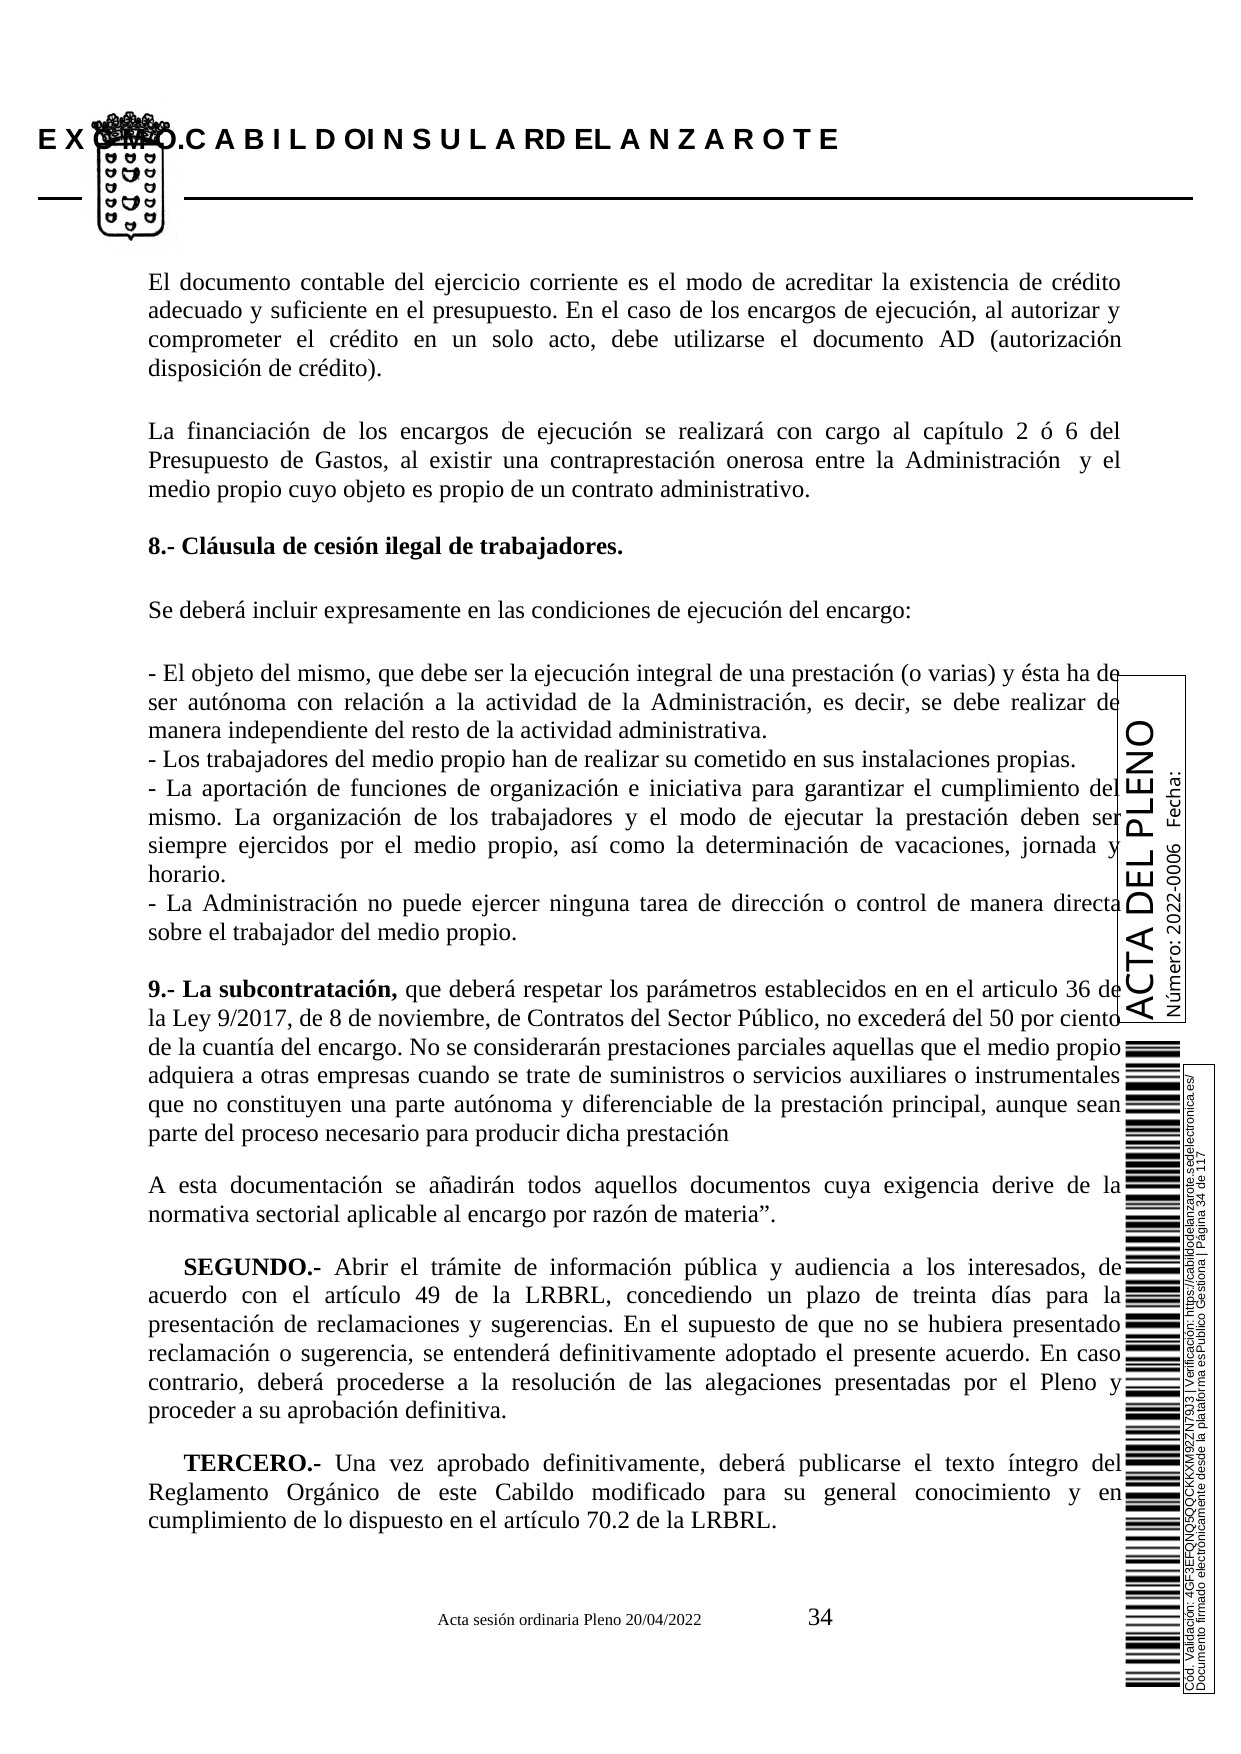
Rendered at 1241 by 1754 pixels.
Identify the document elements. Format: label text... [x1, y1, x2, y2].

list ACTA DEL PLENO [1118, 773, 1160, 1022]
text SEGUNDO.- Abrir el trámite de información pública y audiencia a los interesados, de acuerdo con el artículo 49 de la LRBRL, concediendo un plazo de treinta días para la presentación de reclamaciones y sugerencias. En el supuesto de que no se hubiera presentado reclamación o sugerencia, se entenderá definitivamente adoptado el presente acuerdo. En caso contrario, deberá procederse a la resolución de las alegaciones presentadas por el Pleno y proceder a su aprobación definitiva. [148, 1252, 1122, 1424]
text La financiación de los encargos de ejecución se realizará con cargo al capítulo 2 ó 6 del Presupuesto de Gastos, al existir una contraprestación onerosa entre la Administración y el medio propio cuyo objeto es propio de un contrato administrativo. [148, 416, 1121, 502]
list Número: 2022-0006 Fecha: 24/05/2022 [1163, 773, 1185, 1022]
text Cód. Validación: 4GF3EFQNQ5QQCKKXM92ZN79J3 | Verificación: https://cabildodelanzarote.sedelectronica.es/ Documento firmado electrónicamente desde la plataforma esPublico Gestiona | Página 34 de 117 [1184, 1066, 1208, 1693]
picture [1125, 1041, 1180, 1687]
text Acta sesión ordinaria Pleno 20/04/2022 34 [437, 1602, 1125, 1631]
list La aportación de funciones de organización e iniciativa para garantizar el cumplimiento del mismo. La organización de los trabajadores y el modo de ejecutar la prestación deben ser siempre ejercidos por el medio propio, así como la determinación de vacaciones, jornada y horario. [148, 773, 1121, 888]
text A esta documentación se añadirán todos aquellos documentos cuya exigencia derive de la normativa sectorial aplicable al encargo por razón de materia”. [148, 1171, 1122, 1228]
text TERCERO.- Una vez aprobado definitivamente, deberá publicarse el texto íntegro del Reglamento Orgánico de este Cabildo modificado para su general conocimiento y en cumplimiento de lo dispuesto en el artículo 70.2 de la LRBRL. [148, 1448, 1122, 1534]
list Los trabajadores del medio propio han de realizar su cometido en sus instalaciones propias. [148, 744, 1190, 773]
list Número: 2022-0006 Fecha: 24/05/2022 [1163, 679, 1185, 744]
text Se deberá incluir expresamente en las condiciones de ejecución del encargo: [148, 595, 1190, 623]
list El objeto del mismo, que debe ser la ejecución integral de una prestación (o varias) y ésta ha de ser autónoma con relación a la actividad de la Administración, es decir, se debe realizar de manera independiente del resto de la actividad administrativa. [148, 658, 1121, 744]
list La Administración no puede ejercer ninguna tarea de dirección o control de manera directa sobre el trabajador del medio propio. [148, 888, 1122, 946]
text 9.- La subcontratación, que deberá respetar los parámetros establecidos en en el articulo 36 de la Ley 9/2017, de 8 de noviembre, de Contratos del Sector Público, no excederá del 50 por ciento de la cuantía del encargo. No se considerarán prestaciones parciales aquellas que el medio propio adquiera a otras empresas cuando se trate de suministros o servicios auxiliares o instrumentales que no constituyen una parte autónoma y diferenciable de la prestación principal, aunque sean parte del proceso necesario para producir dicha prestación [148, 974, 1122, 1147]
list ACTA DEL PLENO [1121, 677, 1160, 744]
list ACTA DEL PLENO [1129, 725, 1150, 742]
subtitle 8.- Cláusula de cesión ilegal de trabajadores. [148, 531, 1190, 560]
text El documento contable del ejercicio corriente es el modo de acreditar la existencia de crédito adecuado y suficiente en el presupuesto. En el caso de los encargos de ejecución, al autorizar y comprometer el crédito en un solo acto, debe utilizarse el documento AD (autorización disposición de crédito). [148, 267, 1122, 382]
picture [82, 95, 184, 250]
